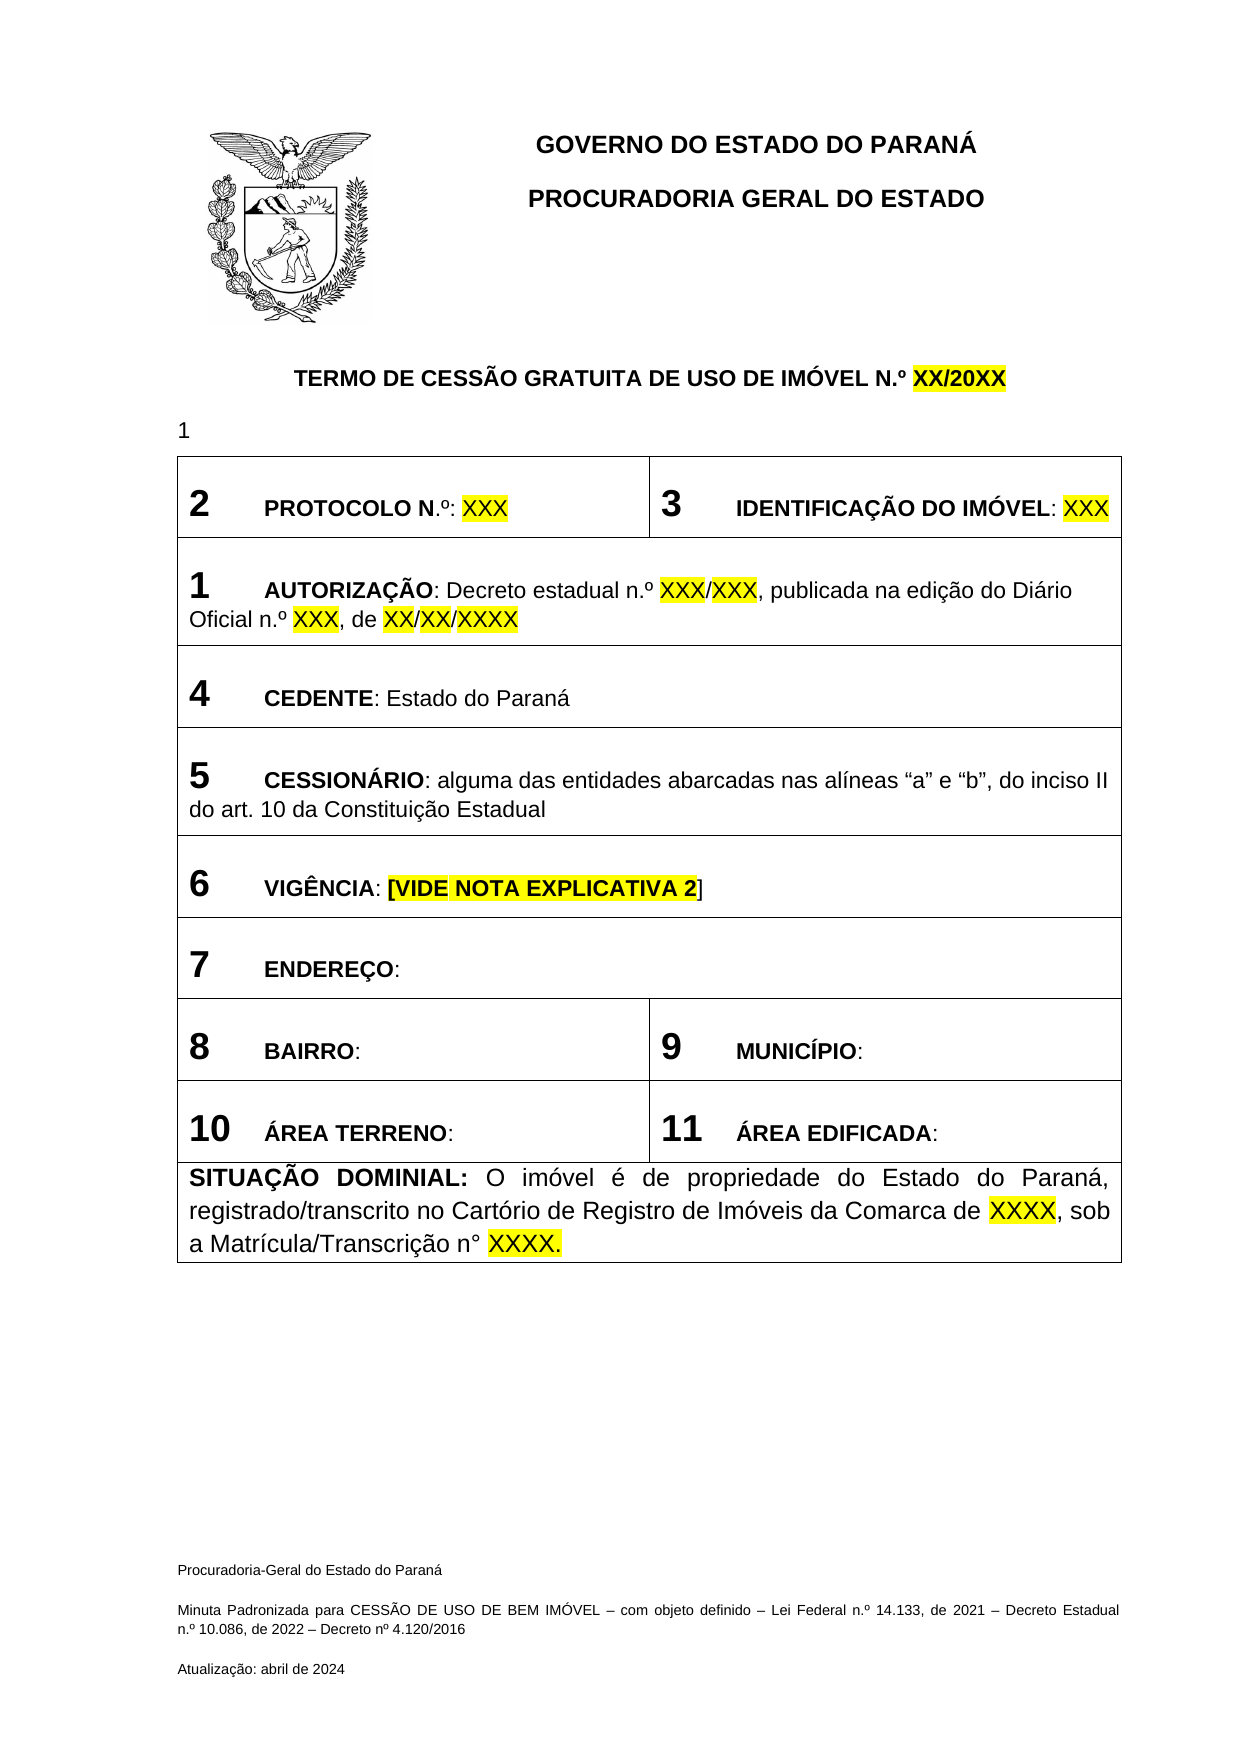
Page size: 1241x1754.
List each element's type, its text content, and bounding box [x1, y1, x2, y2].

picture [205, 130, 375, 325]
table_header PROTOCOLO N.º: XXX [178, 457, 649, 537]
table_cell ÁREA EDIFICADA: [650, 1081, 1121, 1162]
table_cell VIGÊNCIA: [VIDE NOTA EXPLICATIVA 2] [178, 836, 1121, 917]
table_cell CESSIONÁRIO: alguma das entidades abarcadas nas alíneas “a” e “b”, do inciso II do art. 10 da Constituição Estadual [178, 728, 1121, 835]
table_header IDENTIFICAÇÃO DO IMÓVEL: XXX [650, 457, 1121, 537]
table_cell MUNICÍPIO: [650, 999, 1121, 1080]
table_cell ENDEREÇO: [178, 918, 1121, 998]
table_cell AUTORIZAÇÃO: Decreto estadual n.º XXX/XXX, publicada na edição do Diário Oficial n.º XXX, de XX/XX/XXXX [178, 538, 1121, 645]
table_cell CEDENTE: Estado do Paraná [178, 646, 1121, 727]
table_cell SITUAÇÃO DOMINIAL: O imóvel é de propriedade do Estado do Paraná, registrado/transcrito no Cartório de Registro de Imóveis da Comarca de XXXX, sob a Matrícula/Transcrição n° XXXX. [178, 1163, 1121, 1262]
text TERMO DE CESSÃO GRATUITA DE USO DE IMÓVEL N.º XX/20XX [177, 365, 1122, 392]
table_cell ÁREA TERRENO: [178, 1081, 649, 1162]
table_cell BAIRRO: [178, 999, 649, 1080]
